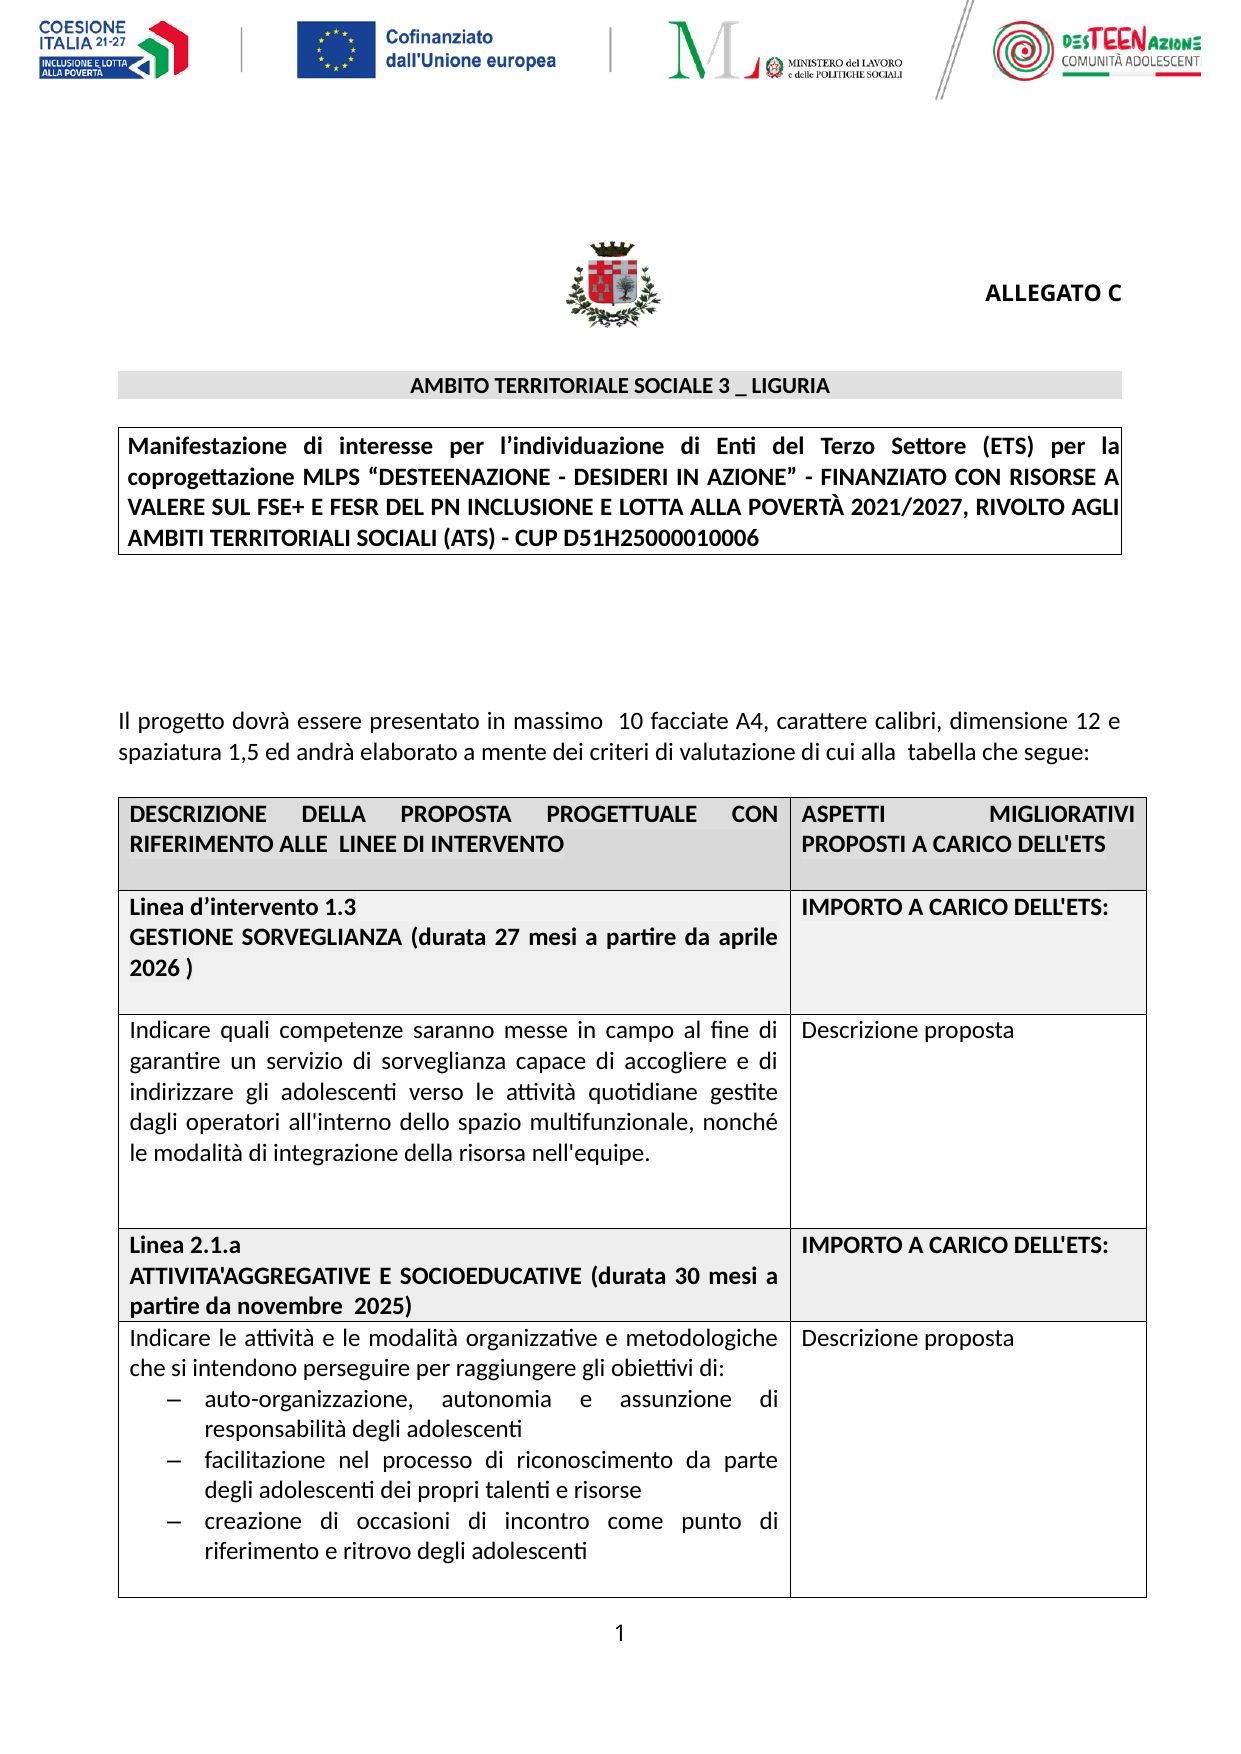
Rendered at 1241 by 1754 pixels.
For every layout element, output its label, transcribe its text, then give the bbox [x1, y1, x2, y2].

table_header DESCRIZIONE DELLA PROPOSTA PROGETTUALE CON RIFERIMENTO ALLE LINEE DI INTERVENTO [119, 798, 790, 890]
table_cell Linea 2.1.a ATTIVITA'AGGREGATIVE E SOCIOEDUCATIVE (durata 30 mesi a partire da novembre 2025) [119, 1229, 790, 1321]
text Manifestazione di interesse per l’individuazione di Enti del Terzo Settore (ETS) per la coprogettazione MLPS “DESTEENAZIONE - DESIDERI IN AZIONE” - FINANZIATO CON RISORSE A VALERE SUL FSE+ E FESR DEL PN INCLUSIONE E LOTTA ALLA POVERTÀ 2021/2027, RIVOLTO AGLI AMBITI TERRITORIALI SOCIALI (ATS) - CUP D51H25000010006 [119, 428, 1121, 554]
table_cell IMPORTO A CARICO DELL'ETS: [791, 1229, 1146, 1321]
table_cell Descrizione proposta [791, 1015, 1146, 1228]
table_cell Indicare quali competenze saranno messe in campo al fine di garantire un servizio di sorveglianza capace di accogliere e di indirizzare gli adolescenti verso le attività quotidiane gestite dagli operatori all'interno dello spazio multifunzionale, nonché le modalità di integrazione della risorsa nell'equipe. [119, 1015, 790, 1228]
table_header ASPETTI MIGLIORATIVI PROPOSTI A CARICO DELL'ETS [791, 798, 1146, 890]
table_cell Indicare le attività e le modalità organizzative e metodologiche che si intendono perseguire per raggiungere gli obiettivi di: auto-organizzazione, autonomia e assunzione di responsabilità degli adolescenti facilitazione nel processo di riconoscimento da parte degli adolescenti dei propri talenti e risorse creazione di occasioni di incontro come punto di riferimento e ritrovo degli adolescenti [119, 1322, 790, 1597]
table_cell Descrizione proposta [791, 1322, 1146, 1597]
table_cell IMPORTO A CARICO DELL'ETS: [791, 891, 1146, 1013]
text Il progetto dovrà essere presentato in massimo 10 facciate A4, carattere calibri, dimensione 12 e spaziatura 1,5 ed andrà elaborato a mente dei criteri di valutazione di cui alla tabella che segue: [118, 706, 1122, 767]
table_cell Linea d’intervento 1.3 GESTIONE SORVEGLIANZA (durata 27 mesi a partire da aprile 2026 ) [119, 891, 790, 1013]
text AMBITO TERRITORIALE SOCIALE 3 _ LIGURIA [118, 371, 1122, 399]
